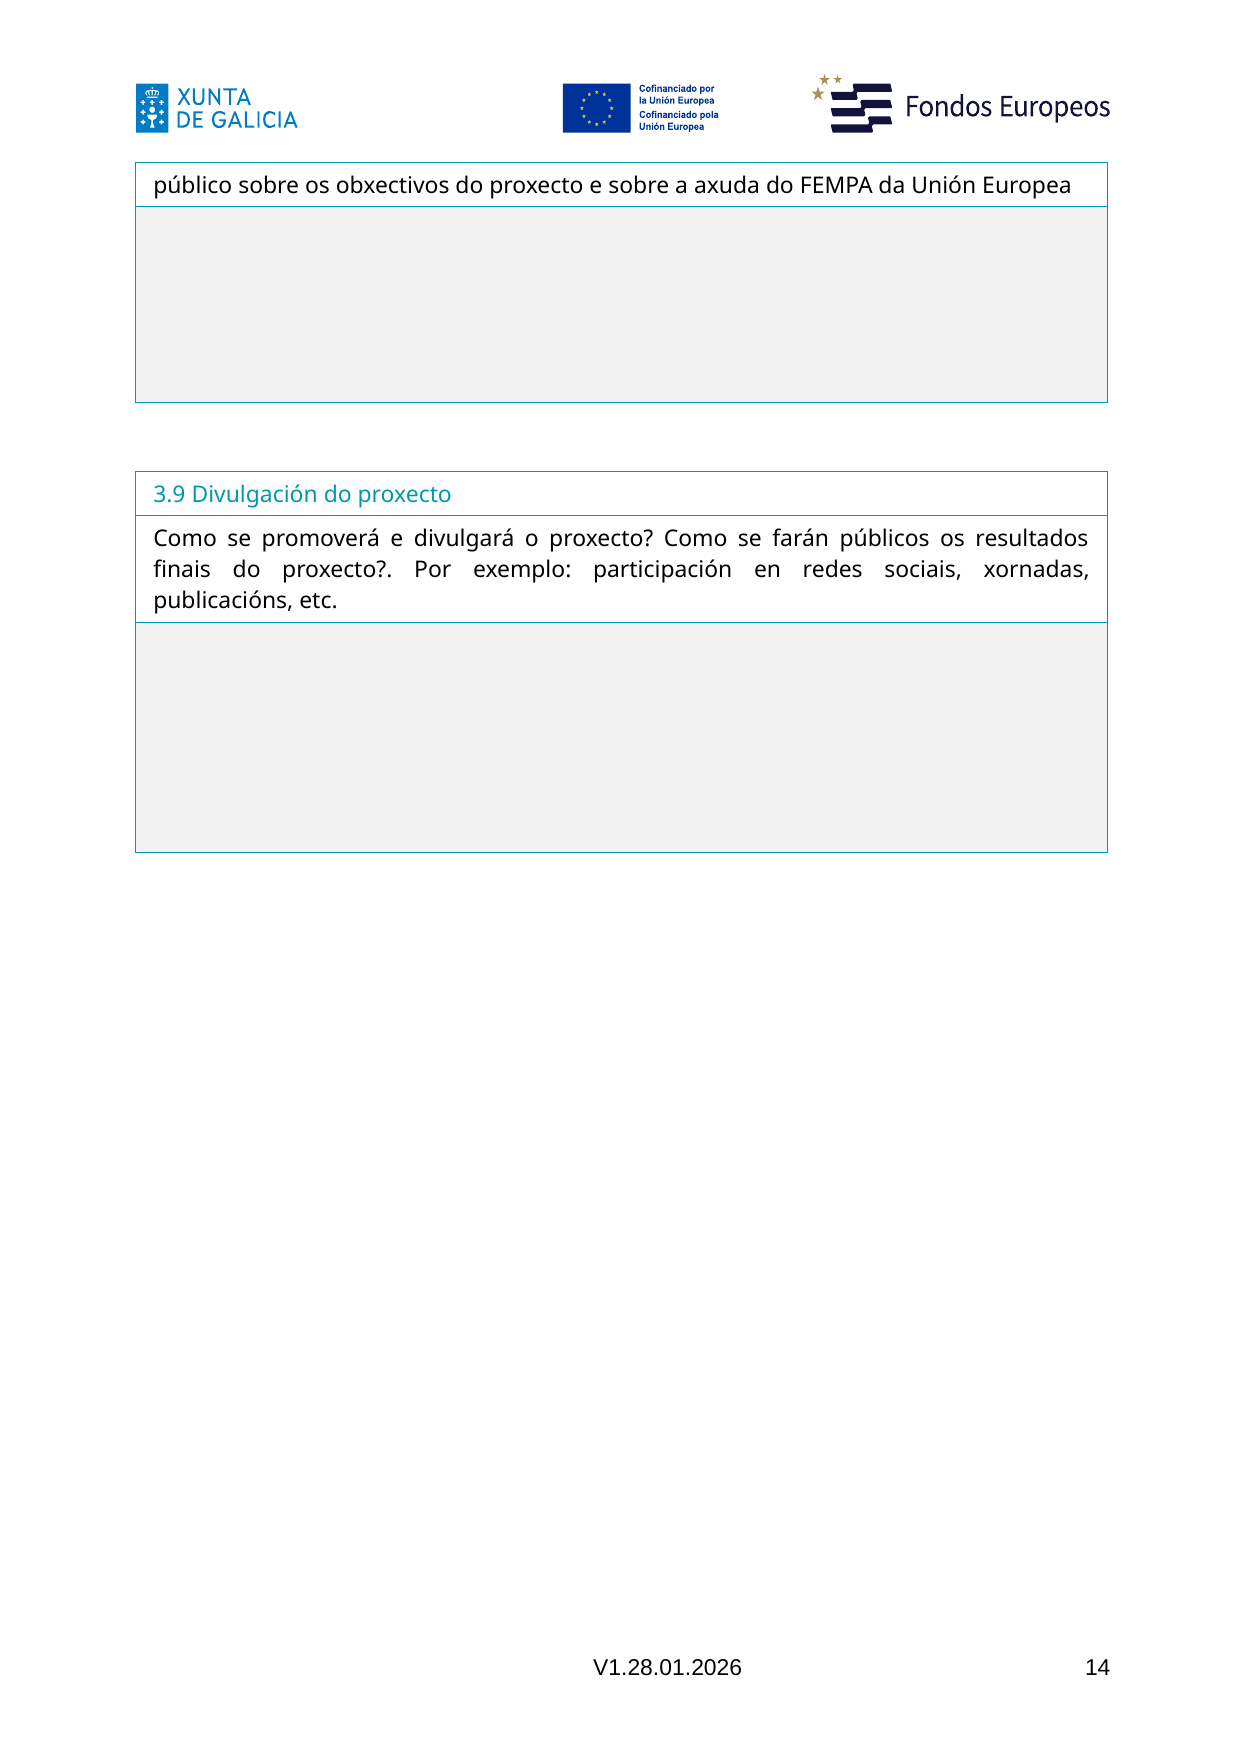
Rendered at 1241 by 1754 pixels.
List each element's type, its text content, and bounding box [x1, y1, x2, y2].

table_cell Como se promoverá e divulgará o proxecto? Como se farán públicos os resultados finais do proxecto?. Por exemplo: participación en redes sociais, xornadas, publicacións, etc. [136, 516, 1107, 622]
table_cell [136, 207, 1107, 402]
table_cell [136, 623, 1107, 852]
table_cell público sobre os obxectivos do proxecto e sobre a axuda do FEMPA da Unión Europea [136, 163, 1107, 206]
table_header 3.9 Divulgación do proxecto [136, 472, 1107, 515]
